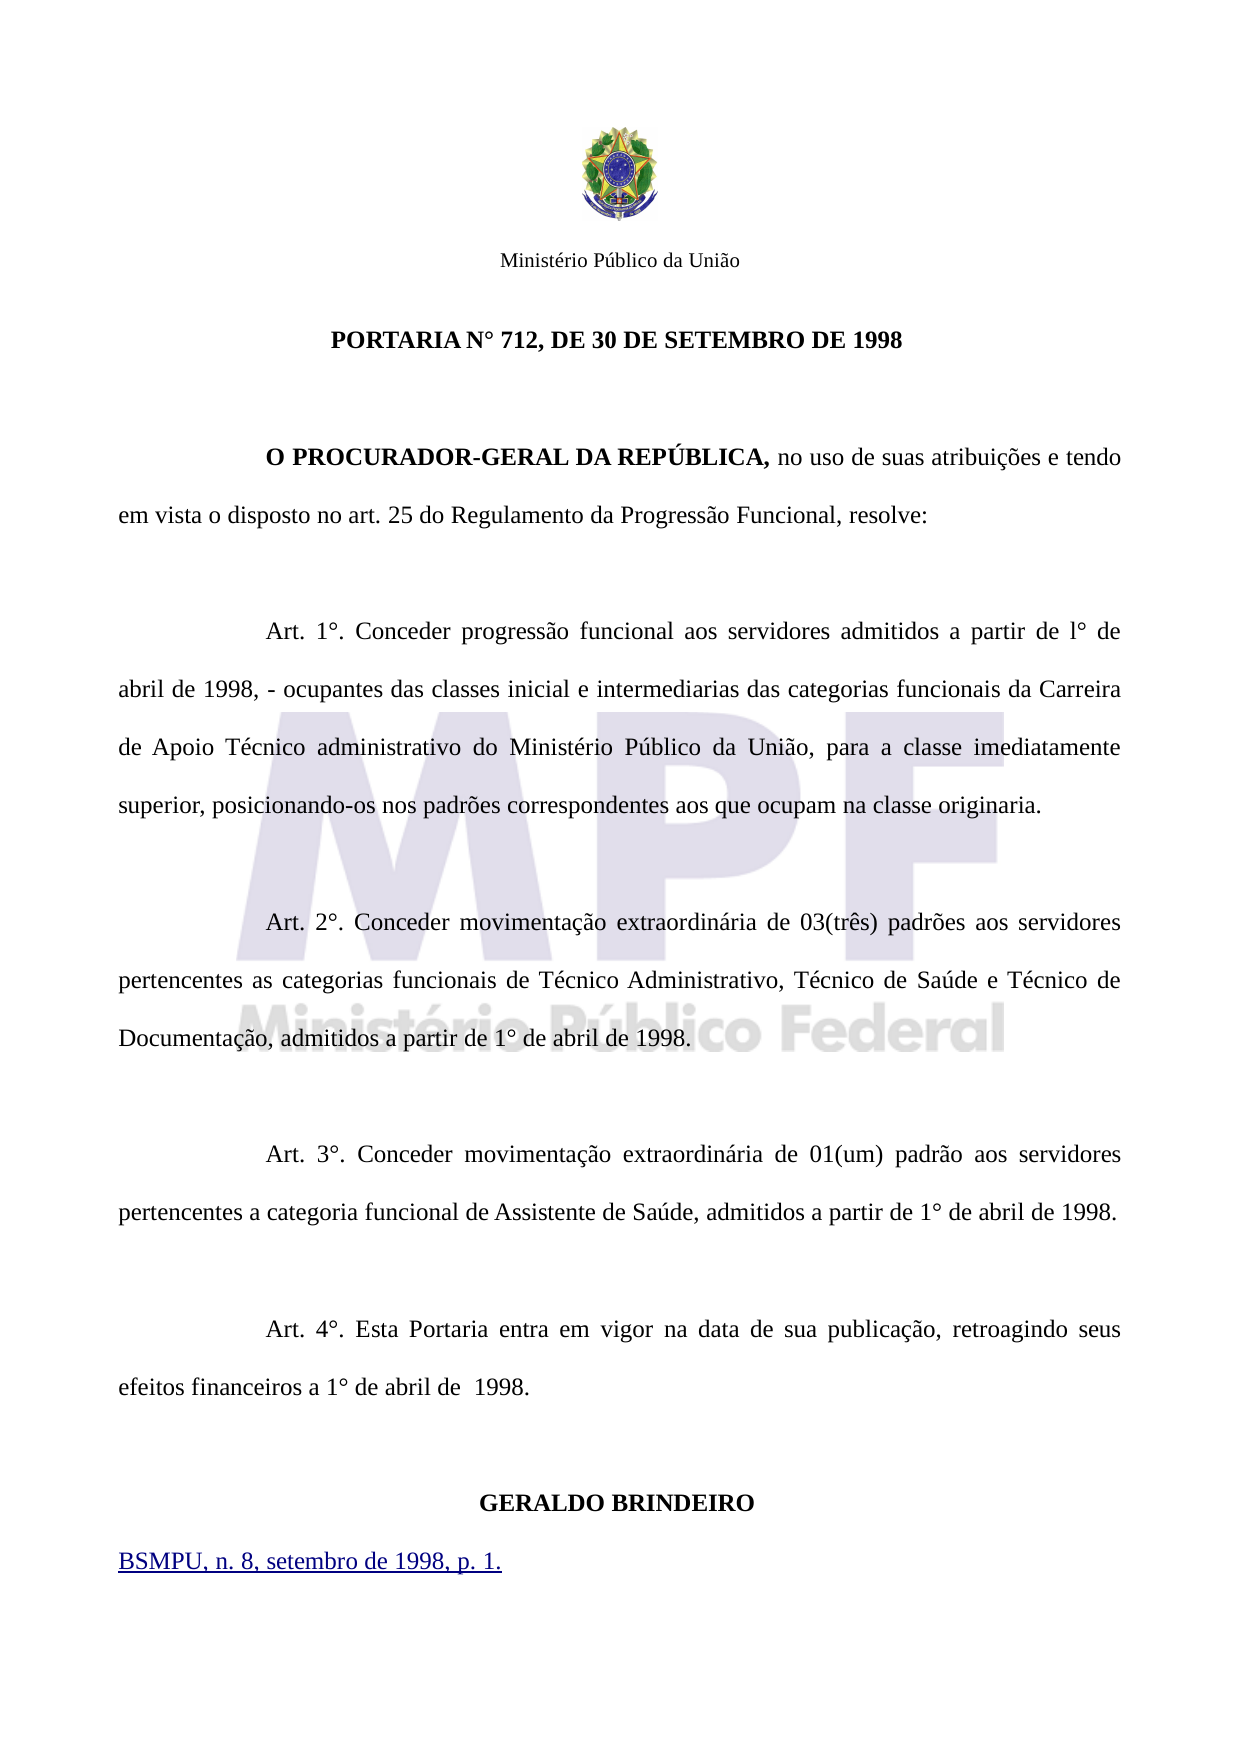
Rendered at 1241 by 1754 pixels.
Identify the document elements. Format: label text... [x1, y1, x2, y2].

text Art. 2°. Conceder movimentação extraordinária de 03(três) padrões aos servidores pertencentes as categorias funcionais de Técnico Administrativo, Técnico de Saúde e Técnico de Documentação, admitidos a partir de 1° de abril de 1998. [118, 907, 1122, 1052]
text Art. 3°. Conceder movimentação extraordinária de 01(um) padrão aos servidores pertencentes a categoria funcional de Assistente de Saúde, admitidos a partir de 1° de abril de 1998. [118, 1139, 1122, 1226]
text O PROCURADOR-GERAL DA REPÚBLICA, no uso de suas atribuições e tendo em vista o disposto no art. 25 do Regulamento da Progressão Funcional, resolve: [118, 442, 1122, 529]
text Art. 4°. Esta Portaria entra em vigor na data de sua publicação, retroagindo seus efeitos financeiros a 1° de abril de 1998. [118, 1313, 1122, 1401]
text PORTARIA N° 712, DE 30 DE SETEMBRO DE 1998 [118, 325, 1122, 354]
text Art. 1°. Conceder progressão funcional aos servidores admitidos a partir de l° de abril de 1998, - ocupantes das classes inicial e intermediarias das categorias funcionais da Carreira de Apoio Técnico administrativo do Ministério Público da União, para a classe imediatamente superior, posicionando-os nos padrões correspondentes aos que ocupam na classe originaria. [118, 616, 1122, 819]
picture [236, 819, 1004, 907]
text GERALDO BRINDEIRO [118, 1488, 1122, 1517]
text BSMPU, n. 8, setembro de 1998, p. 1. [118, 1546, 1122, 1575]
